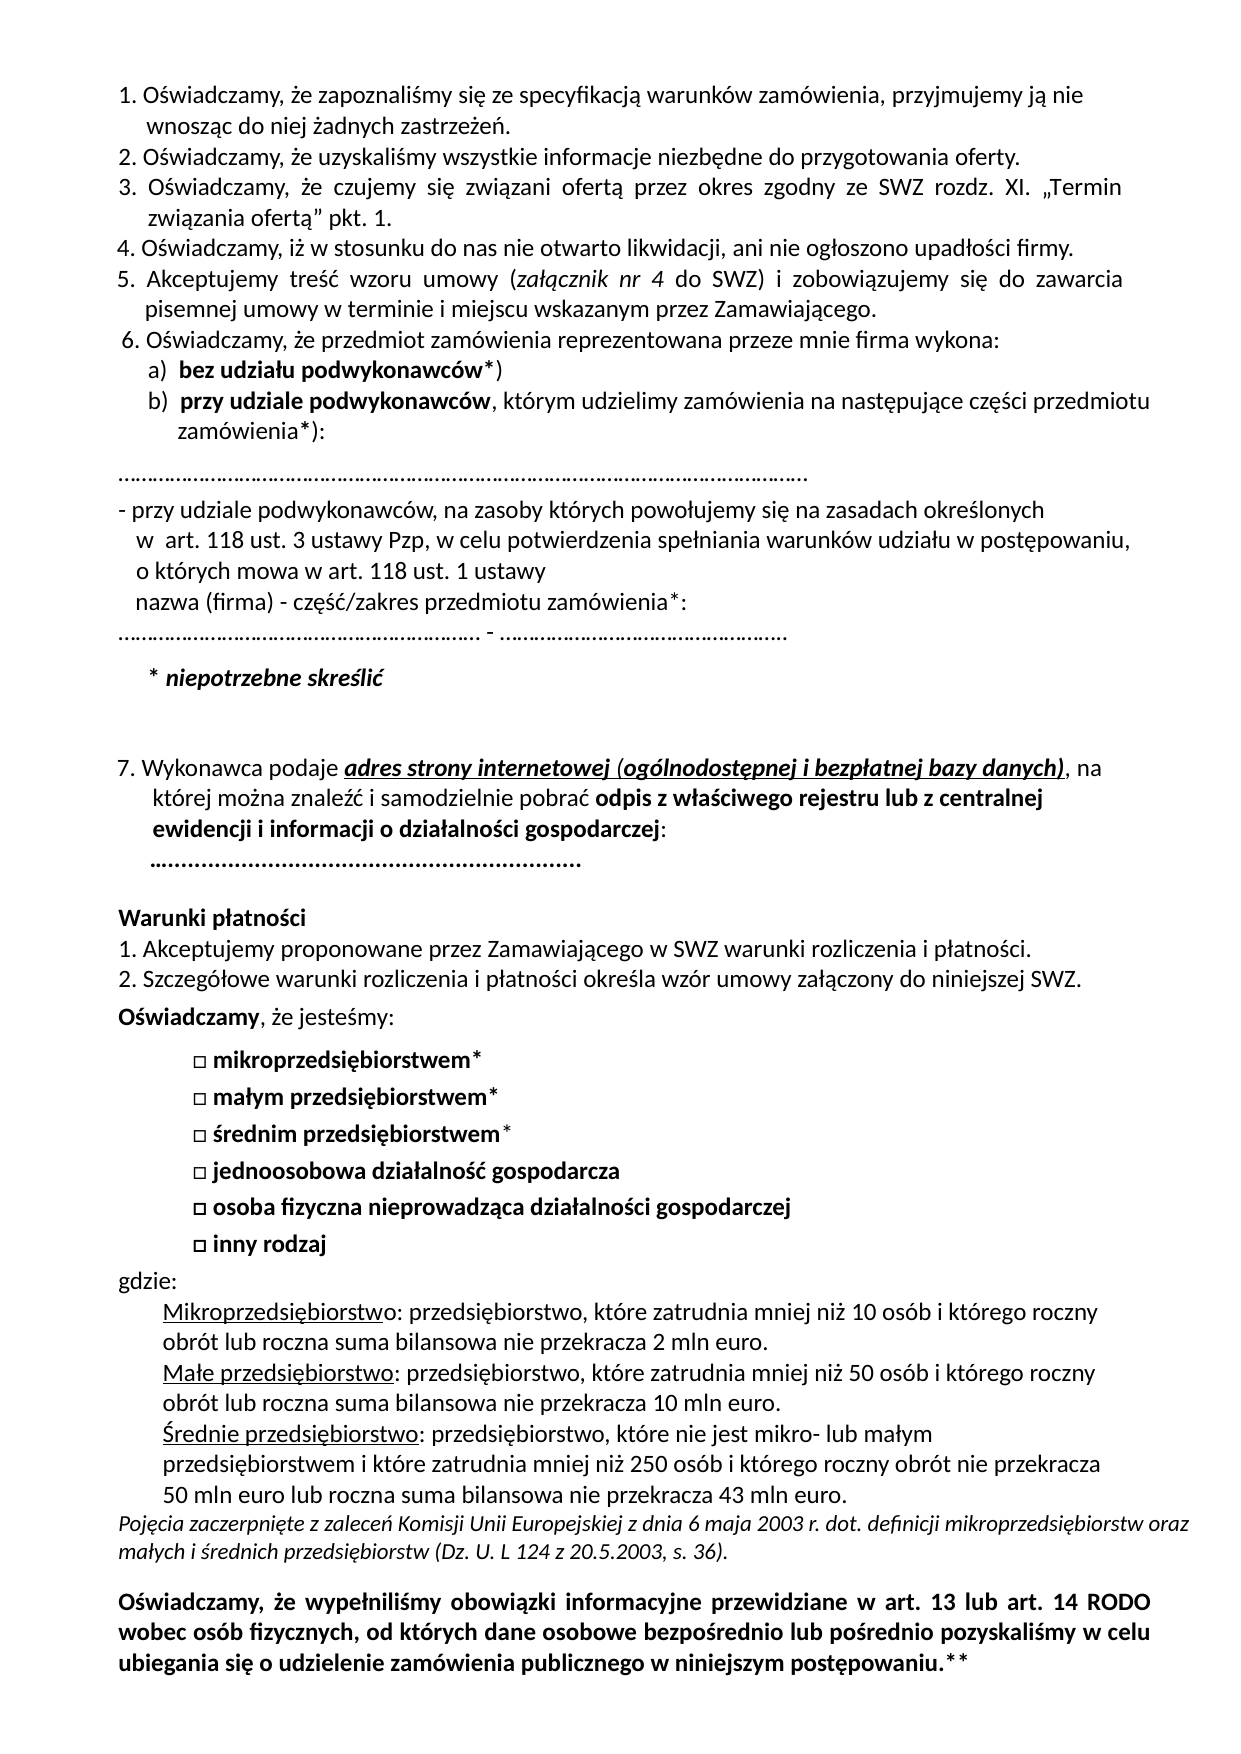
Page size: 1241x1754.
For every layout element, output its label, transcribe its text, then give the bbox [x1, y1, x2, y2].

text nazwa (firma) - część/zakres przedmiotu zamówienia*: [118, 586, 1122, 616]
text 1. Akceptujemy proponowane przez Zamawiającego w SWZ warunki rozliczenia i płatności. [118, 933, 1183, 964]
text 1. Oświadczamy, że zapoznaliśmy się ze specyfikacją warunków zamówienia, przyjmujemy ją nie wnosząc do niej żadnych zastrzeżeń. [118, 79, 1156, 141]
text ……………………………………………………… - ………………………………………….. [118, 616, 1122, 647]
text □ osoba fizyczna nieprowadząca działalności gospodarczej [192, 1192, 1122, 1222]
text Mikroprzedsiębiorstwo: przedsiębiorstwo, które zatrudnia mniej niż 10 osób i którego roczny obrót lub roczna suma bilansowa nie przekracza 2 mln euro. [162, 1296, 1122, 1357]
text 6. Oświadczamy, że przedmiot zamówienia reprezentowana przeze mnie firma wykona: [121, 324, 1191, 354]
text a) bez udziału podwykonawców*) [148, 354, 1122, 385]
text w art. 118 ust. 3 ustawy Pzp, w celu potwierdzenia spełniania warunków udziału w postępowaniu, o których mowa w art. 118 ust. 1 ustawy [136, 524, 1137, 586]
text 3. Oświadczamy, że czujemy się związani ofertą przez okres zgodny ze SWZ rozdz. XI. „Termin związania ofertą” pkt. 1. [118, 171, 1122, 232]
subtitle Warunki płatności [118, 903, 1122, 933]
text 5. Akceptujemy treść wzoru umowy (załącznik nr 4 do SWZ) i zobowiązujemy się do zawarcia pisemnej umowy w terminie i miejscu wskazanym przez Zamawiającego. [117, 263, 1123, 324]
text 2. Oświadczamy, że uzyskaliśmy wszystkie informacje niezbędne do przygotowania oferty. [118, 141, 1181, 171]
text 7. Wykonawca podaje adres strony internetowej (ogólnodostępnej i bezpłatnej bazy danych), na której można znaleźć i samodzielnie pobrać odpis z właściwego rejestru lub z centralnej ewidencji i informacji o działalności gospodarczej: [117, 752, 1122, 843]
text Oświadczamy, że wypełniliśmy obowiązki informacyjne przewidziane w art. 13 lub art. 14 RODO wobec osób fizycznych, od których dane osobowe bezpośrednio lub pośrednio pozyskaliśmy w celu ubiegania się o udzielenie zamówienia publicznego w niniejszym postępowaniu.** [118, 1586, 1152, 1677]
text □ inny rodzaj [192, 1228, 1122, 1259]
text Średnie przedsiębiorstwo: przedsiębiorstwo, które nie jest mikro- lub małym przedsiębiorstwem i które zatrudnia mniej niż 250 osób i którego roczny obrót nie przekracza 50 mln euro lub roczna suma bilansowa nie przekracza 43 mln euro. [162, 1418, 1122, 1509]
text Oświadczamy, że jesteśmy: [118, 1001, 1122, 1032]
text ………………………………………………………………………………………………………… [118, 458, 1217, 488]
text * niepotrzebne skreślić [147, 662, 1122, 692]
text - przy udziale podwykonawców, na zasoby których powołujemy się na zasadach określonych [118, 494, 1122, 524]
text b) przy udziale podwykonawców, którym udzielimy zamówienia na następujące części przedmiotu zamówienia*): [148, 385, 1159, 446]
text □ mikroprzedsiębiorstwem* [192, 1044, 1122, 1075]
text □ małym przedsiębiorstwem* [192, 1081, 1122, 1112]
text ….............................................................. [149, 843, 1122, 874]
text gdzie: [118, 1265, 1122, 1296]
text □ jednoosobowa działalność gospodarcza [192, 1155, 1122, 1185]
text 2. Szczegółowe warunki rozliczenia i płatności określa wzór umowy załączony do niniejszej SWZ. [118, 964, 1186, 994]
text Pojęcia zaczerpnięte z zaleceń Komisji Unii Europejskiej z dnia 6 maja 2003 r. dot. definicji mikroprzedsiębiorstw oraz małych i średnich przedsiębiorstw (Dz. U. L 124 z 20.5.2003, s. 36). [118, 1509, 1196, 1565]
text □ średnim przedsiębiorstwem* [192, 1118, 1122, 1148]
text 4. Oświadczamy, iż w stosunku do nas nie otwarto likwidacji, ani nie ogłoszono upadłości firmy. [117, 232, 1122, 263]
text Małe przedsiębiorstwo: przedsiębiorstwo, które zatrudnia mniej niż 50 osób i którego roczny obrót lub roczna suma bilansowa nie przekracza 10 mln euro. [162, 1357, 1122, 1418]
